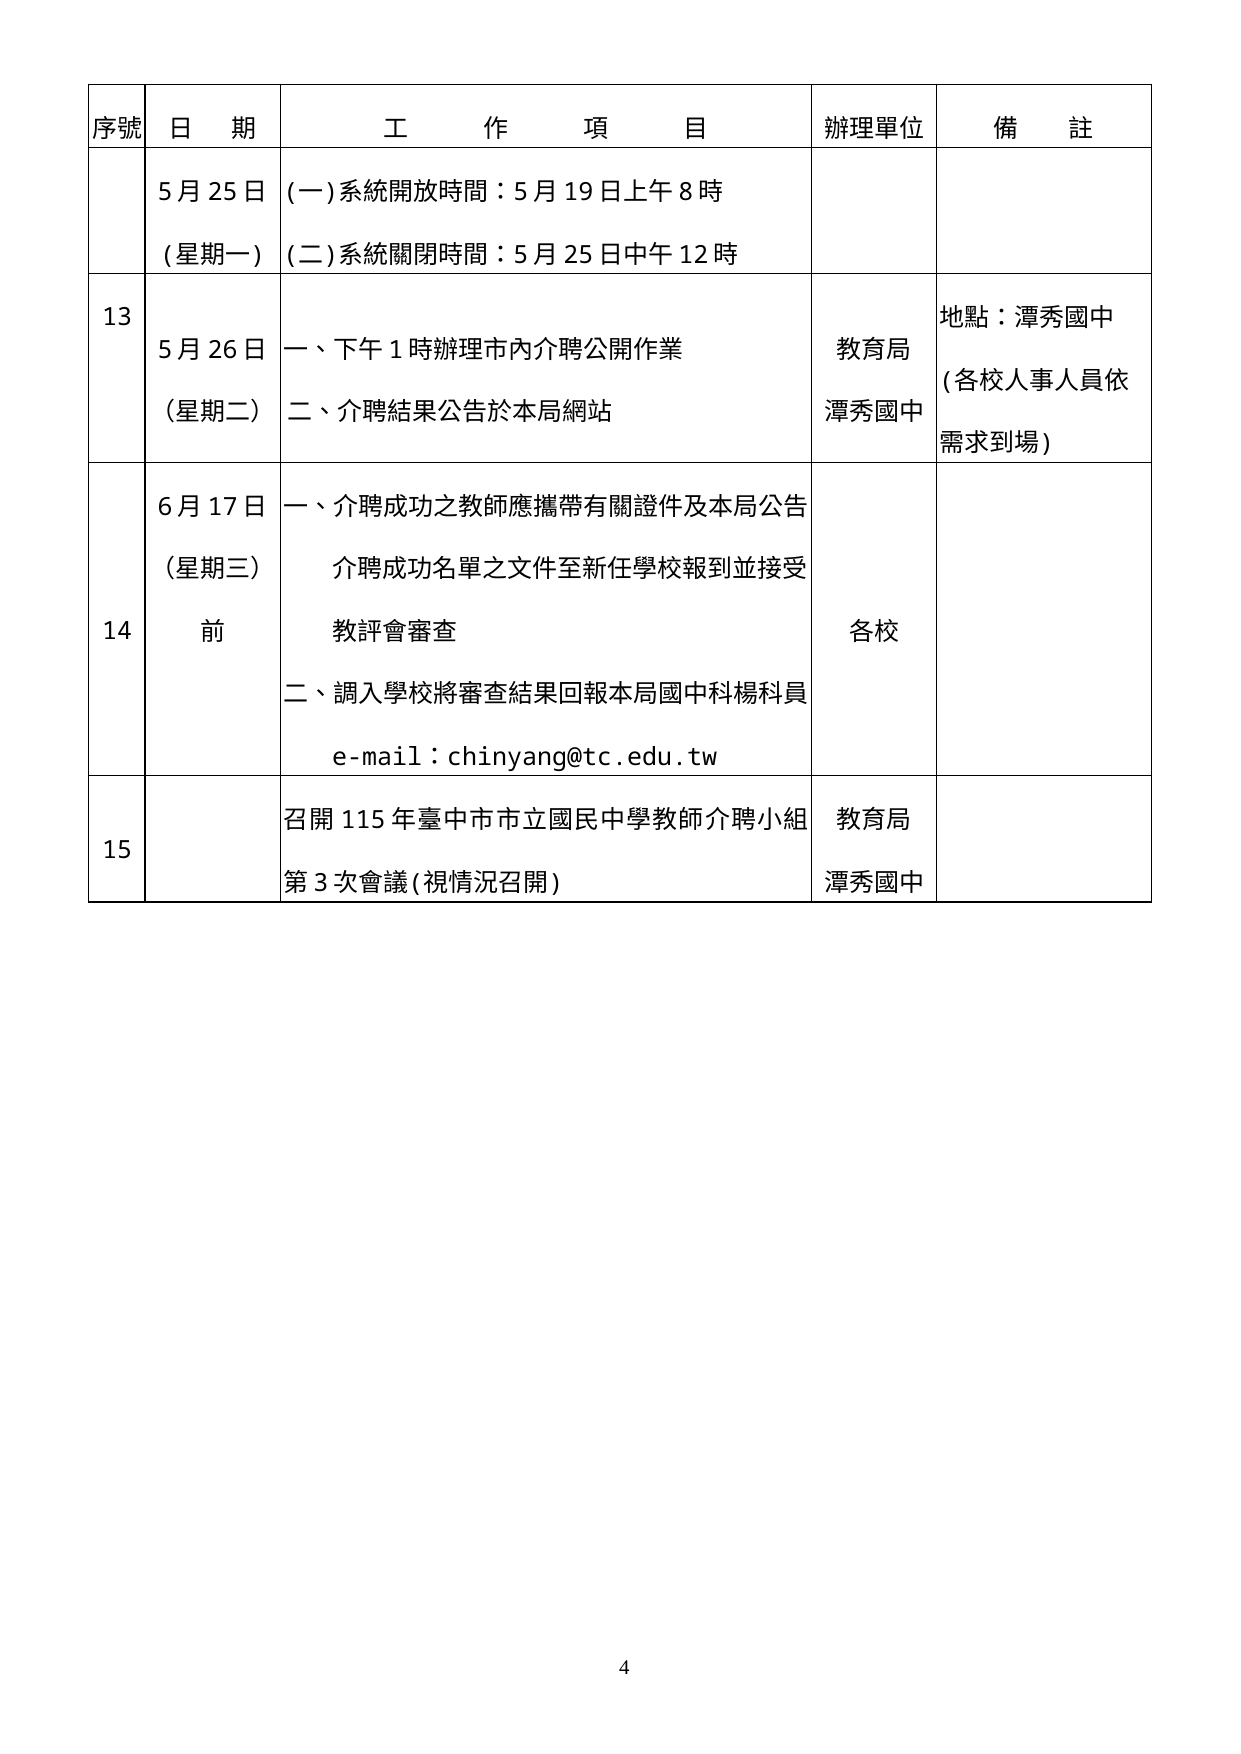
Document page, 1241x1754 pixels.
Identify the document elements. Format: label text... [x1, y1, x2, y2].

table_cell [89, 148, 144, 273]
table_cell (一)系統開放時間：5月19日上午8時 (二)系統關閉時間：5月25日中午12時 [281, 148, 811, 273]
table_cell [937, 776, 1151, 901]
table_header 辦理單位 [812, 85, 936, 147]
table_cell 5月26日 （星期二） [146, 274, 280, 462]
table_cell [937, 463, 1151, 775]
table_cell 14 [89, 463, 144, 775]
table_cell 一、下午1時辦理市內介聘公開作業 二、介聘結果公告於本局網站 [281, 274, 811, 462]
table_cell 地點：潭秀國中 (各校人事人員依需求到場) [937, 274, 1151, 462]
table_header 日 期 [146, 85, 280, 147]
table_header 備 註 [937, 85, 1151, 147]
table_cell 一、介聘成功之教師應攜帶有關證件及本局公告介聘成功名單之文件至新任學校報到並接受教評會審查 二、調入學校將審查結果回報本局國中科楊科員e-mail：chinyang@tc.edu.tw [281, 463, 811, 775]
table_cell [146, 776, 280, 901]
table_cell 各校 [812, 463, 936, 775]
table_cell 13 [89, 274, 144, 462]
table_cell 6月17日（星期三）前 [146, 463, 280, 775]
table_header 工 作 項 目 [281, 85, 811, 147]
table_cell [937, 148, 1151, 273]
table_cell 15 [89, 776, 144, 901]
table_cell 5月25日 (星期一) [146, 148, 280, 273]
table_cell 召開115年臺中市市立國民中學教師介聘小組第3次會議(視情況召開) [281, 776, 811, 901]
table_cell 教育局 潭秀國中 [812, 776, 936, 901]
table_cell 教育局 潭秀國中 [812, 274, 936, 462]
table_cell [812, 148, 936, 273]
table_header 序號 [89, 85, 144, 147]
